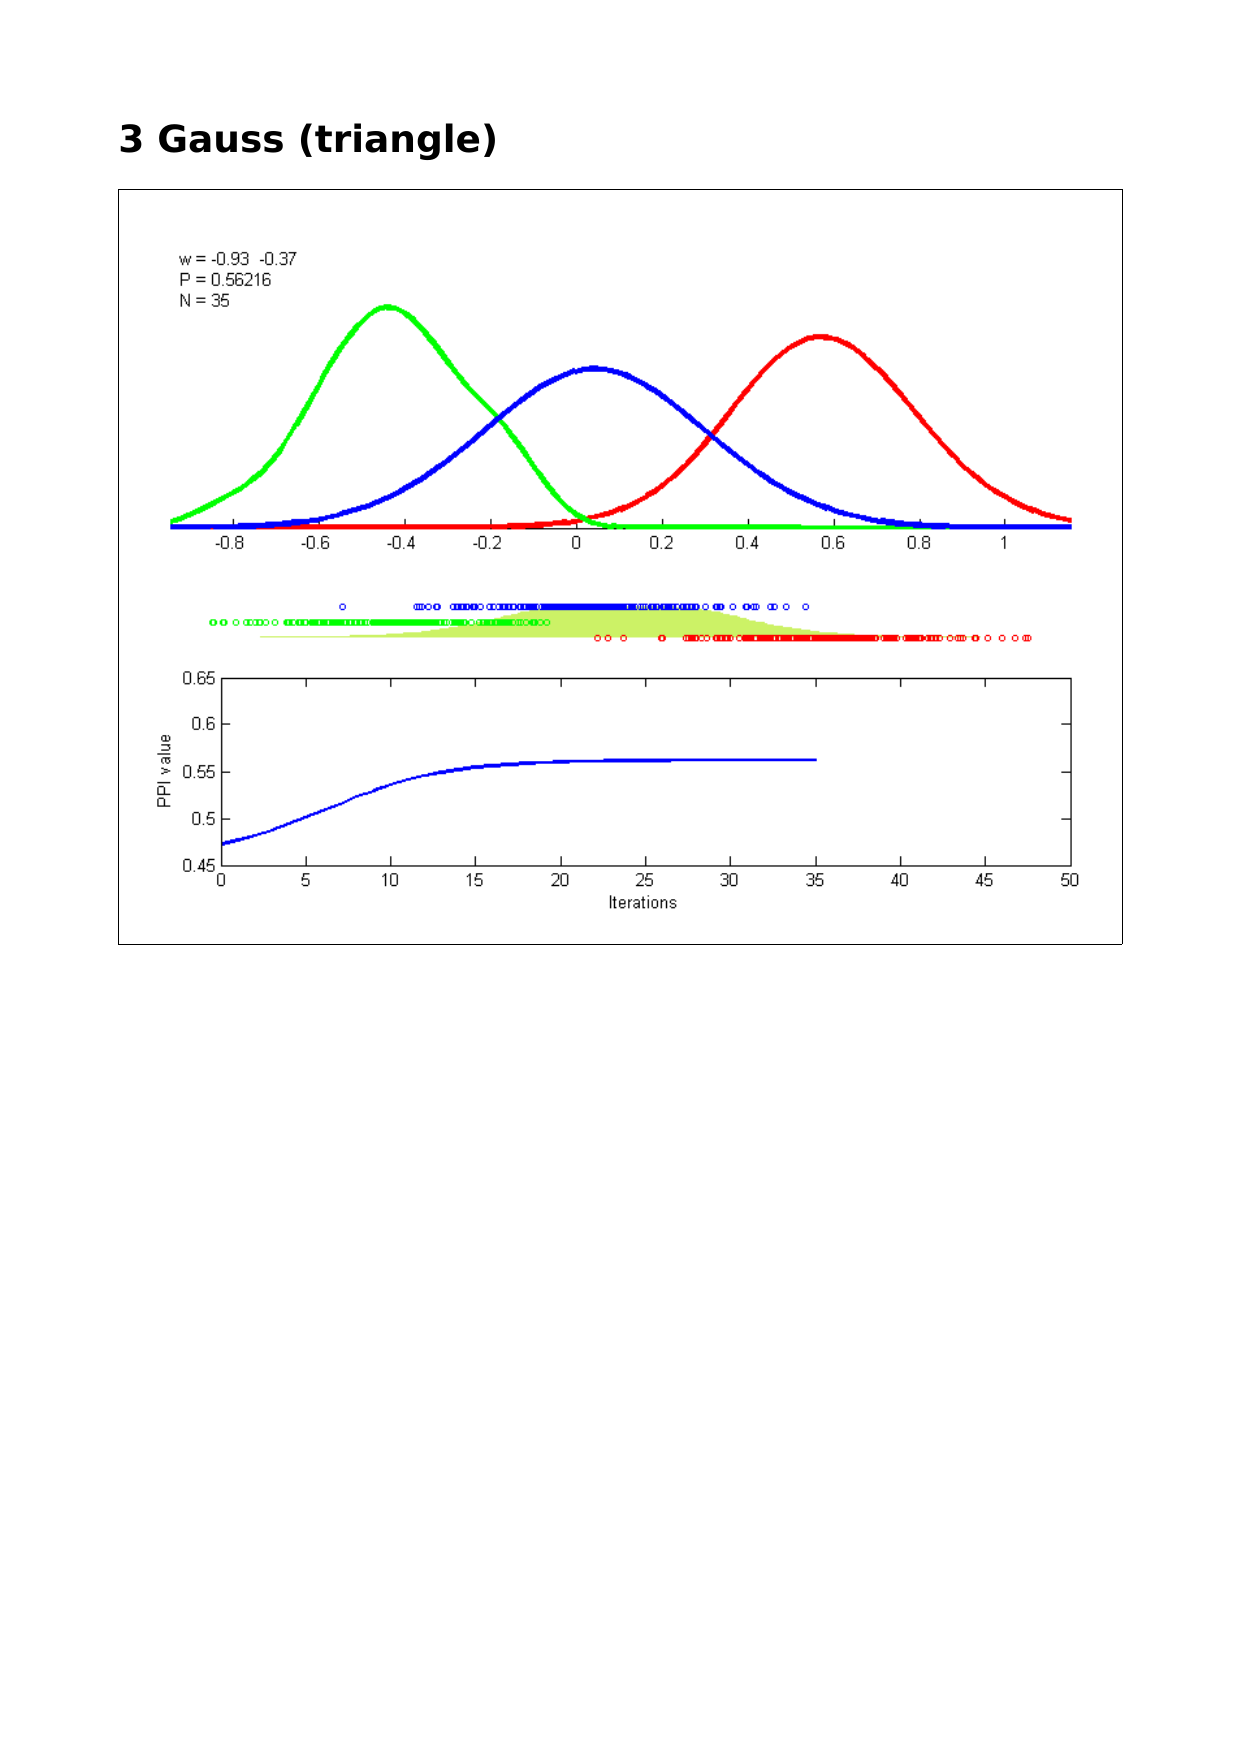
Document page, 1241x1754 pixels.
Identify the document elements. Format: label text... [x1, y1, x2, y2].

picture [121, 192, 1120, 941]
subtitle 3 Gauss (triangle) [118, 118, 1122, 162]
